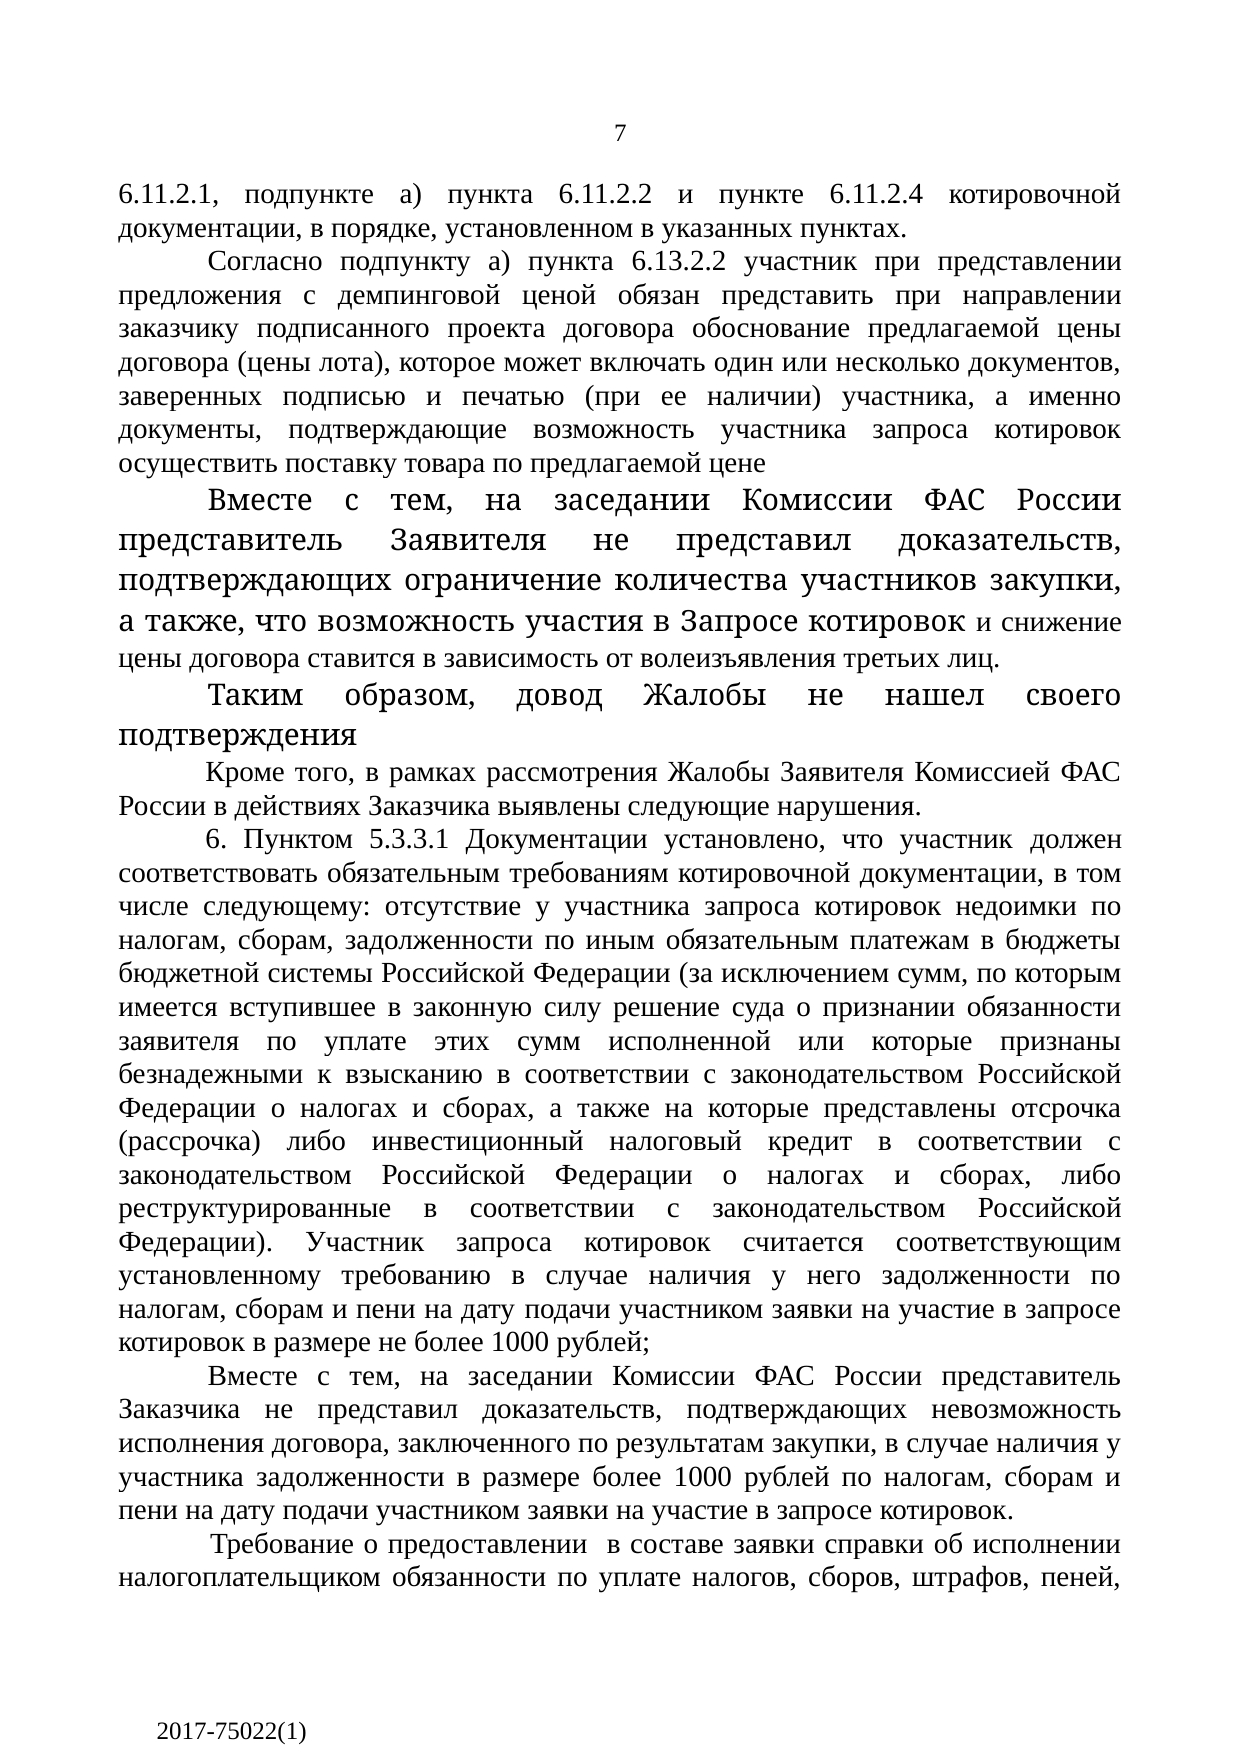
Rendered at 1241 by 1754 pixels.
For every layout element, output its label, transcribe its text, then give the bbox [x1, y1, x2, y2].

text Таким образом, довод Жалобы не нашел своего подтверждения [118, 673, 1122, 754]
text Вместе с тем, на заседании Комиссии ФАС России представитель Заказчика не представил доказательств, подтверждающих невозможность исполнения договора, заключенного по результатам закупки, в случае наличия у участника задолженности в размере более 1000 рублей по налогам, сборам и пени на дату подачи участником заявки на участие в запросе котировок. [118, 1358, 1122, 1526]
text 6. Пунктом 5.3.3.1 Документации установлено, что участник должен соответствовать обязательным требованиям котировочной документации, в том числе следующему: отсутствие у участника запроса котировок недоимки по налогам, сборам, задолженности по иным обязательным платежам в бюджеты бюджетной системы Российской Федерации (за исключением сумм, по которым имеется вступившее в законную силу решение суда о признании обязанности заявителя по уплате этих сумм исполненной или которые признаны безнадежными к взысканию в соответствии с законодательством Российской Федерации о налогах и сборах, а также на которые представлены отсрочка (рассрочка) либо инвестиционный налоговый кредит в соответствии с законодательством Российской Федерации о налогах и сборах, либо реструктурированные в соответствии с законодательством Российской Федерации). Участник запроса котировок считается соответствующим установленному требованию в случае наличия у него задолженности по налогам, сборам и пени на дату подачи участником заявки на участие в запросе котировок в размере не более 1000 рублей; [118, 821, 1122, 1358]
text Вместе с тем, на заседании Комиссии ФАС России представитель Заявителя не представил доказательств, подтверждающих ограничение количества участников закупки, а также, что возможность участия в Запросе котировок и снижение цены договора ставится в зависимость от волеизъявления третьих лиц. [118, 478, 1122, 673]
text Требование о предоставлении в составе заявки справки об исполнении налогоплательщиком обязанности по уплате налогов, сборов, штрафов, пеней, [118, 1526, 1122, 1593]
text Согласно подпункту а) пункта 6.13.2.2 участник при представлении предложения с демпинговой ценой обязан представить при направлении заказчику подписанного проекта договора обоснование предлагаемой цены договора (цены лота), которое может включать один или несколько документов, заверенных подписью и печатью (при ее наличии) участника, а именно документы, подтверждающие возможность участника запроса котировок осуществить поставку товара по предлагаемой цене [118, 243, 1122, 478]
text 6.11.2.1, подпункте а) пункта 6.11.2.2 и пункте 6.11.2.4 котировочной документации, в порядке, установленном в указанных пунктах. [118, 176, 1122, 243]
text Кроме того, в рамках рассмотрения Жалобы Заявителя Комиссией ФАС России в действиях Заказчика выявлены следующие нарушения. [118, 754, 1122, 821]
